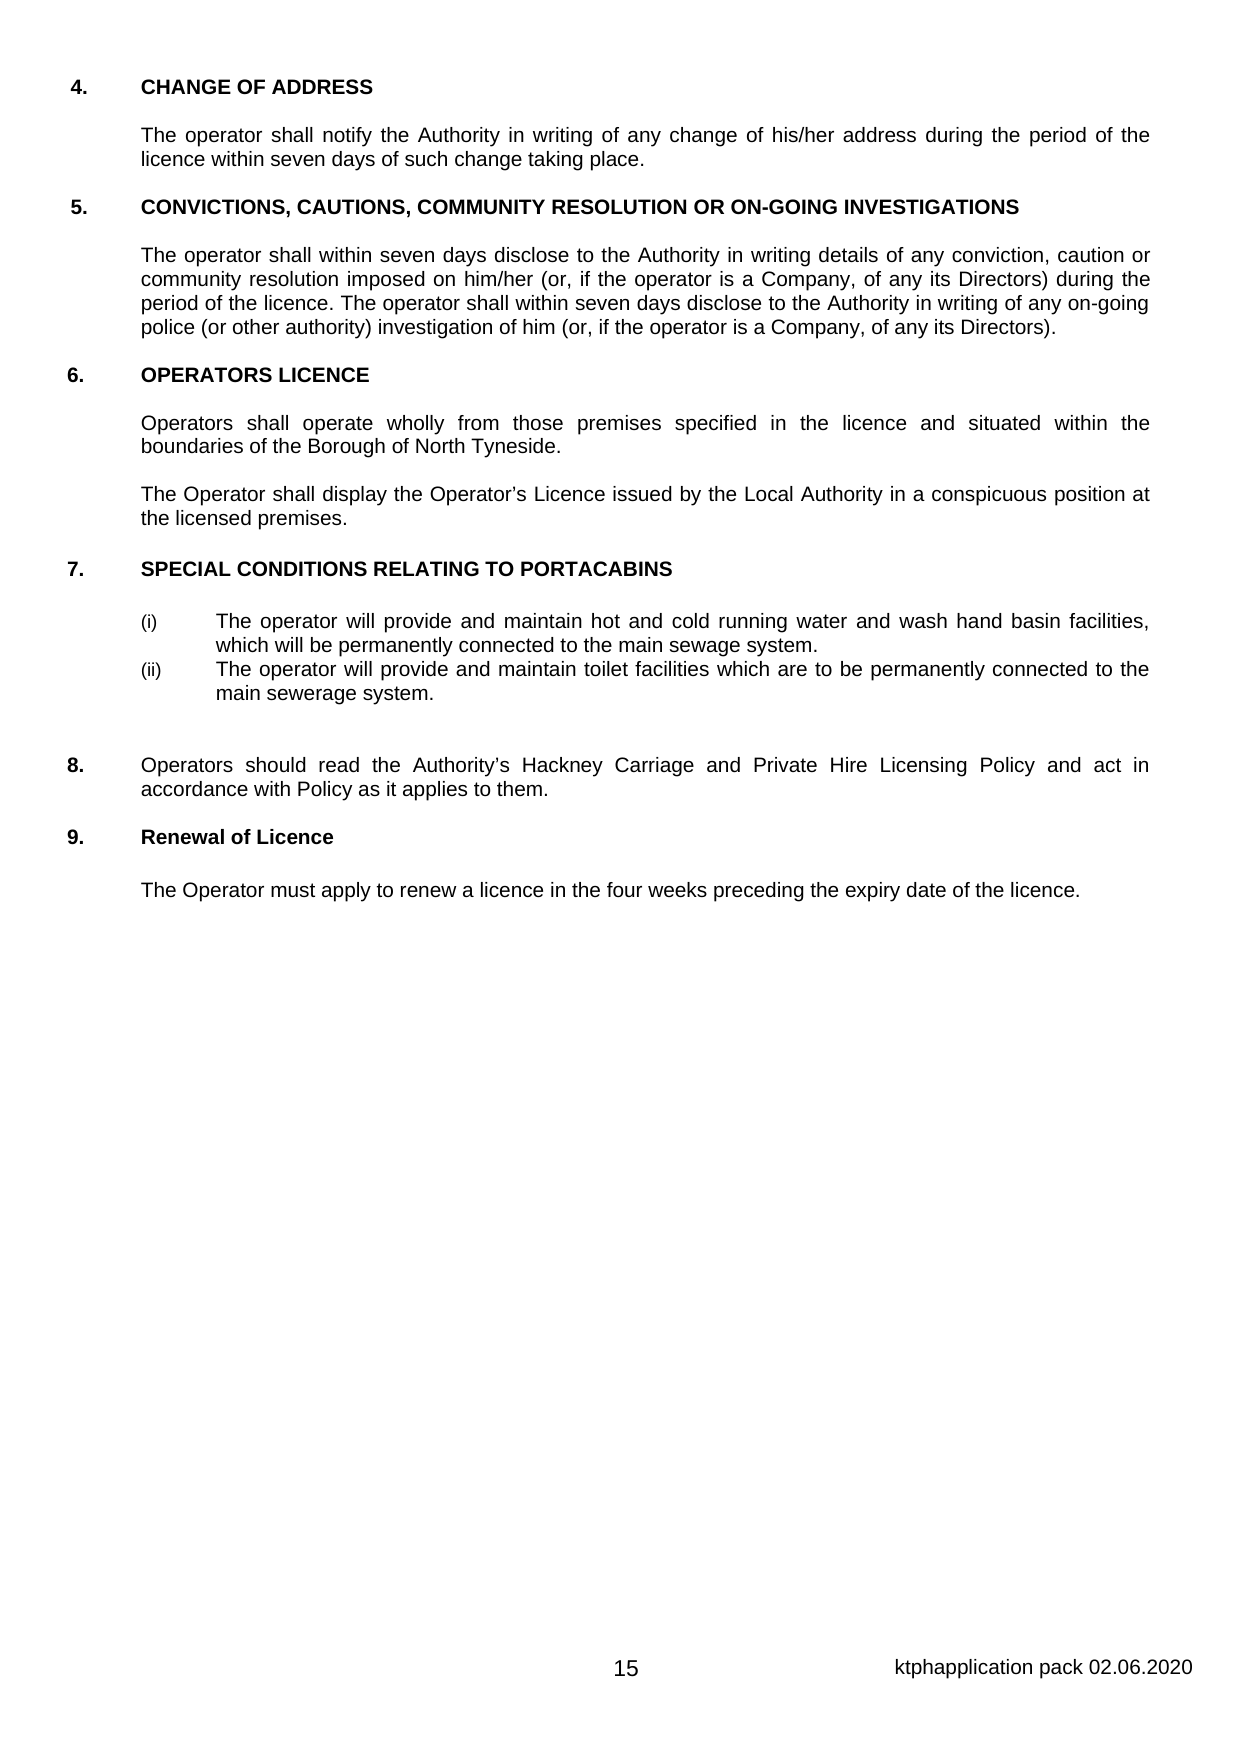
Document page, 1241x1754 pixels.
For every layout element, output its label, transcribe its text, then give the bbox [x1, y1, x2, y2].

table_cell [56, 410, 129, 530]
table_cell CONVICTIONS, CAUTIONS, COMMUNITY RESOLUTION OR ON-GOING INVESTIGATIONS [129, 195, 1163, 243]
table_cell [129, 530, 1163, 557]
table_cell The operator will provide and maintain hot and cold running water and wash hand basin facilities, which will be permanently connected to the main sewage system. The operator will provide and maintain toilet facilities which are to be permanently connected to the main sewerage system. [129, 609, 1163, 753]
table_cell OPERATORS LICENCE [129, 363, 1163, 410]
table_cell [129, 851, 1163, 878]
table_cell [129, 171, 1163, 195]
table_cell [56, 878, 129, 904]
table_cell Operators shall operate wholly from those premises specified in the licence and situated within the boundaries of the Borough of North Tyneside. The Operator shall display the Operator’s Licence issued by the Local Authority in a conspicuous position at the licensed premises. [129, 410, 1163, 530]
table_cell [56, 530, 129, 557]
table_cell 9. [56, 825, 129, 851]
table_cell Renewal of Licence [129, 825, 1163, 851]
table_cell [56, 583, 129, 609]
table_cell 5. [59, 195, 129, 243]
table_cell The operator shall within seven days disclose to the Authority in writing details of any conviction, caution or community resolution imposed on him/her (or, if the operator is a Company, of any its Directors) during the period of the licence. The operator shall within seven days disclose to the Authority in writing of any on-going police (or other authority) investigation of him (or, if the operator is a Company, of any its Directors). [129, 243, 1163, 362]
table_cell 7. [56, 557, 129, 583]
table_cell 4. [59, 75, 129, 123]
table_cell The operator shall notify the Authority in writing of any change of his/her address during the period of the licence within seven days of such change taking place. [129, 123, 1163, 171]
table_cell The Operator must apply to renew a licence in the four weeks preceding the expiry date of the licence. [129, 878, 1163, 904]
table_cell SPECIAL CONDITIONS RELATING TO PORTACABINS [129, 557, 1163, 583]
table_cell CHANGE OF ADDRESS [129, 75, 1163, 123]
table_cell 8. [56, 753, 129, 825]
table_cell [59, 171, 129, 195]
table_cell [129, 583, 1163, 609]
table_cell [59, 123, 129, 171]
table_cell [59, 243, 129, 362]
table_cell [56, 851, 129, 878]
table_cell [56, 609, 129, 753]
table_cell 6. [56, 363, 129, 410]
table_cell Operators should read the Authority’s Hackney Carriage and Private Hire Licensing Policy and act in accordance with Policy as it applies to them. [129, 753, 1163, 825]
